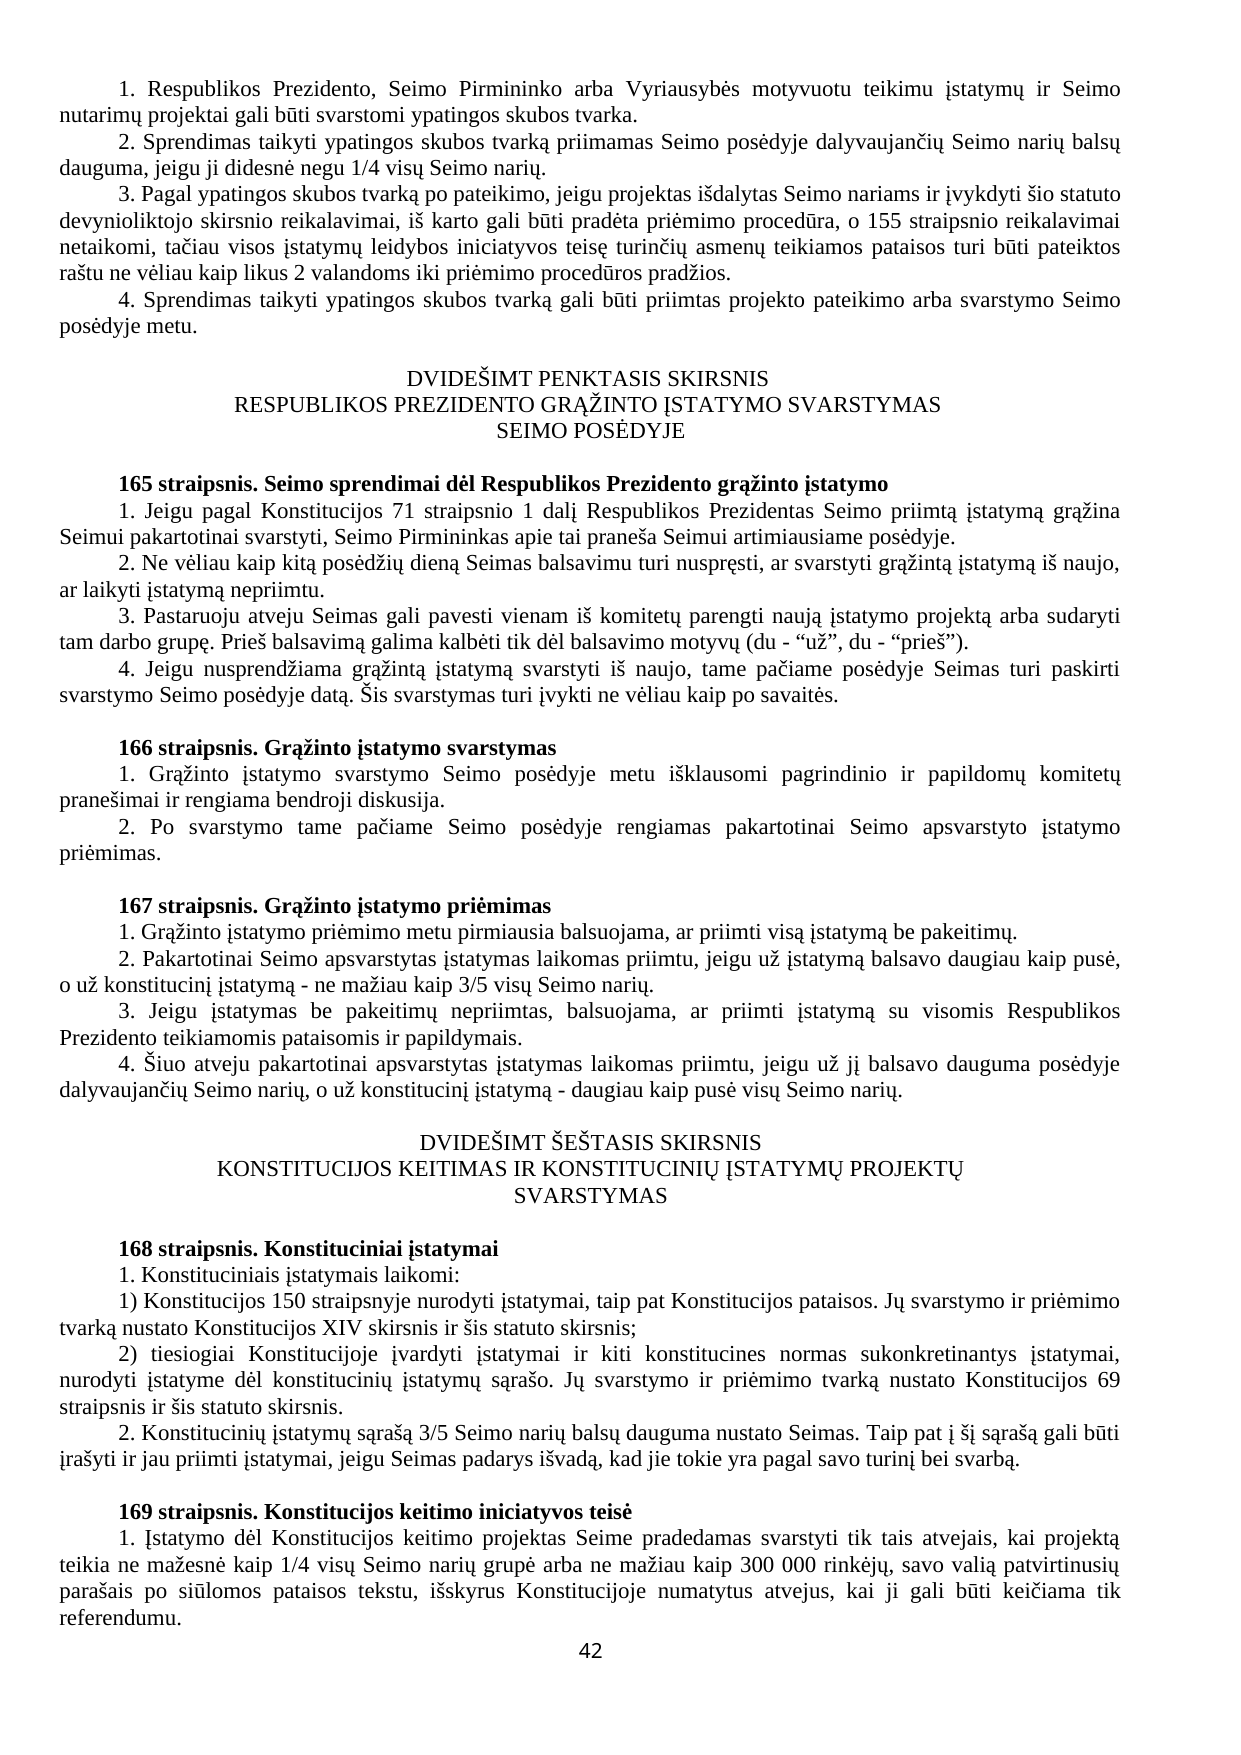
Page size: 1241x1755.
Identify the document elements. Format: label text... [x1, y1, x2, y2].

text 168 straipsnis. Konstituciniai įstatymai [59, 1234, 1122, 1261]
text 4. Jeigu nusprendžiama grąžintą įstatymą svarstyti iš naujo, tame pačiame posėdyje Seimas turi paskirti svarstymo Seimo posėdyje datą. Šis svarstymas turi įvykti ne vėliau kaip po savaitės. [59, 655, 1122, 707]
text 1) Konstitucijos 150 straipsnyje nurodyti įstatymai, taip pat Konstitucijos pataisos. Jų svarstymo ir priėmimo tvarką nustato Konstitucijos XIV skirsnis ir šis statuto skirsnis; [59, 1287, 1122, 1340]
text 1. Jeigu pagal Konstitucijos 71 straipsnio 1 dalį Respublikos Prezidentas Seimo priimtą įstatymą grąžina Seimui pakartotinai svarstyti, Seimo Pirmininkas apie tai praneša Seimui artimiausiame posėdyje. [59, 497, 1122, 549]
text 169 straipsnis. Konstitucijos keitimo iniciatyvos teisė [59, 1498, 1122, 1524]
text 1. Grąžinto įstatymo svarstymo Seimo posėdyje metu išklausomi pagrindinio ir papildomų komitetų pranešimai ir rengiama bendroji diskusija. [59, 760, 1122, 813]
text 4. Šiuo atveju pakartotinai apsvarstytas įstatymas laikomas priimtu, jeigu už jį balsavo dauguma posėdyje dalyvaujančių Seimo narių, o už konstitucinį įstatymą - daugiau kaip pusė visų Seimo narių. [59, 1050, 1122, 1103]
text KONSTITUCIJOS KEITIMAS IR KONSTITUCINIŲ ĮSTATYMŲ PROJEKTŲ [59, 1156, 1122, 1182]
text DVIDEŠIMT ŠEŠTASIS SKIRSNIS [59, 1129, 1122, 1156]
text 3. Jeigu įstatymas be pakeitimų nepriimtas, balsuojama, ar priimti įstatymą su visomis Respublikos Prezidento teikiamomis pataisomis ir papildymais. [59, 997, 1122, 1050]
text SEIMO POSĖDYJE [59, 418, 1122, 444]
text 2. Sprendimas taikyti ypatingos skubos tvarką priimamas Seimo posėdyje dalyvaujančių Seimo narių balsų dauguma, jeigu ji didesnė negu 1/4 visų Seimo narių. [59, 128, 1122, 180]
text 1. Konstituciniais įstatymais laikomi: [59, 1261, 1122, 1287]
text 2. Po svarstymo tame pačiame Seimo posėdyje rengiamas pakartotinai Seimo apsvarstyto įstatymo priėmimas. [59, 813, 1122, 866]
text 4. Sprendimas taikyti ypatingos skubos tvarką gali būti priimtas projekto pateikimo arba svarstymo Seimo posėdyje metu. [59, 286, 1122, 338]
text 1. Respublikos Prezidento, Seimo Pirmininko arba Vyriausybės motyvuotu teikimu įstatymų ir Seimo nutarimų projektai gali būti svarstomi ypatingos skubos tvarka. [59, 75, 1122, 128]
text 2. Ne vėliau kaip kitą posėdžių dieną Seimas balsavimu turi nuspręsti, ar svarstyti grąžintą įstatymą iš naujo, ar laikyti įstatymą nepriimtu. [59, 549, 1122, 602]
text 165 straipsnis. Seimo sprendimai dėl Respublikos Prezidento grąžinto įstatymo [59, 470, 1122, 497]
text 2. Konstitucinių įstatymų sąrašą 3/5 Seimo narių balsų dauguma nustato Seimas. Taip pat į šį sąrašą gali būti įrašyti ir jau priimti įstatymai, jeigu Seimas padarys išvadą, kad jie tokie yra pagal savo turinį bei svarbą. [59, 1419, 1122, 1472]
text 2. Pakartotinai Seimo apsvarstytas įstatymas laikomas priimtu, jeigu už įstatymą balsavo daugiau kaip pusė, o už konstitucinį įstatymą - ne mažiau kaip 3/5 visų Seimo narių. [59, 945, 1122, 997]
text 3. Pastaruoju atveju Seimas gali pavesti vienam iš komitetų parengti naują įstatymo projektą arba sudaryti tam darbo grupę. Prieš balsavimą galima kalbėti tik dėl balsavimo motyvų (du - “už”, du - “prieš”). [59, 602, 1122, 655]
text 1. Įstatymo dėl Konstitucijos keitimo projektas Seime pradedamas svarstyti tik tais atvejais, kai projektą teikia ne mažesnė kaip 1/4 visų Seimo narių grupė arba ne mažiau kaip 300 000 rinkėjų, savo valią patvirtinusių parašais po siūlomos pataisos tekstu, išskyrus Konstitucijoje numatytus atvejus, kai ji gali būti keičiama tik referendumu. [59, 1524, 1122, 1630]
text 3. Pagal ypatingos skubos tvarką po pateikimo, jeigu projektas išdalytas Seimo nariams ir įvykdyti šio statuto devynioliktojo skirsnio reikalavimai, iš karto gali būti pradėta priėmimo procedūra, o 155 straipsnio reikalavimai netaikomi, tačiau visos įstatymų leidybos iniciatyvos teisę turinčių asmenų teikiamos pataisos turi būti pateiktos raštu ne vėliau kaip likus 2 valandoms iki priėmimo procedūros pradžios. [59, 180, 1122, 286]
text RESPUBLIKOS PREZIDENTO GRĄŽINTO ĮSTATYMO SVARSTYMAS [59, 391, 1122, 418]
text SVARSTYMAS [59, 1182, 1122, 1208]
text 2) tiesiogiai Konstitucijoje įvardyti įstatymai ir kiti konstitucines normas sukonkretinantys įstatymai, nurodyti įstatyme dėl konstitucinių įstatymų sąrašo. Jų svarstymo ir priėmimo tvarką nustato Konstitucijos 69 straipsnis ir šis statuto skirsnis. [59, 1340, 1122, 1419]
text 166 straipsnis. Grąžinto įstatymo svarstymas [59, 734, 1122, 760]
text 1. Grąžinto įstatymo priėmimo metu pirmiausia balsuojama, ar priimti visą įstatymą be pakeitimų. [59, 918, 1122, 945]
text 167 straipsnis. Grąžinto įstatymo priėmimas [59, 892, 1122, 918]
text DVIDEŠIMT PENKTASIS SKIRSNIS [59, 365, 1122, 391]
